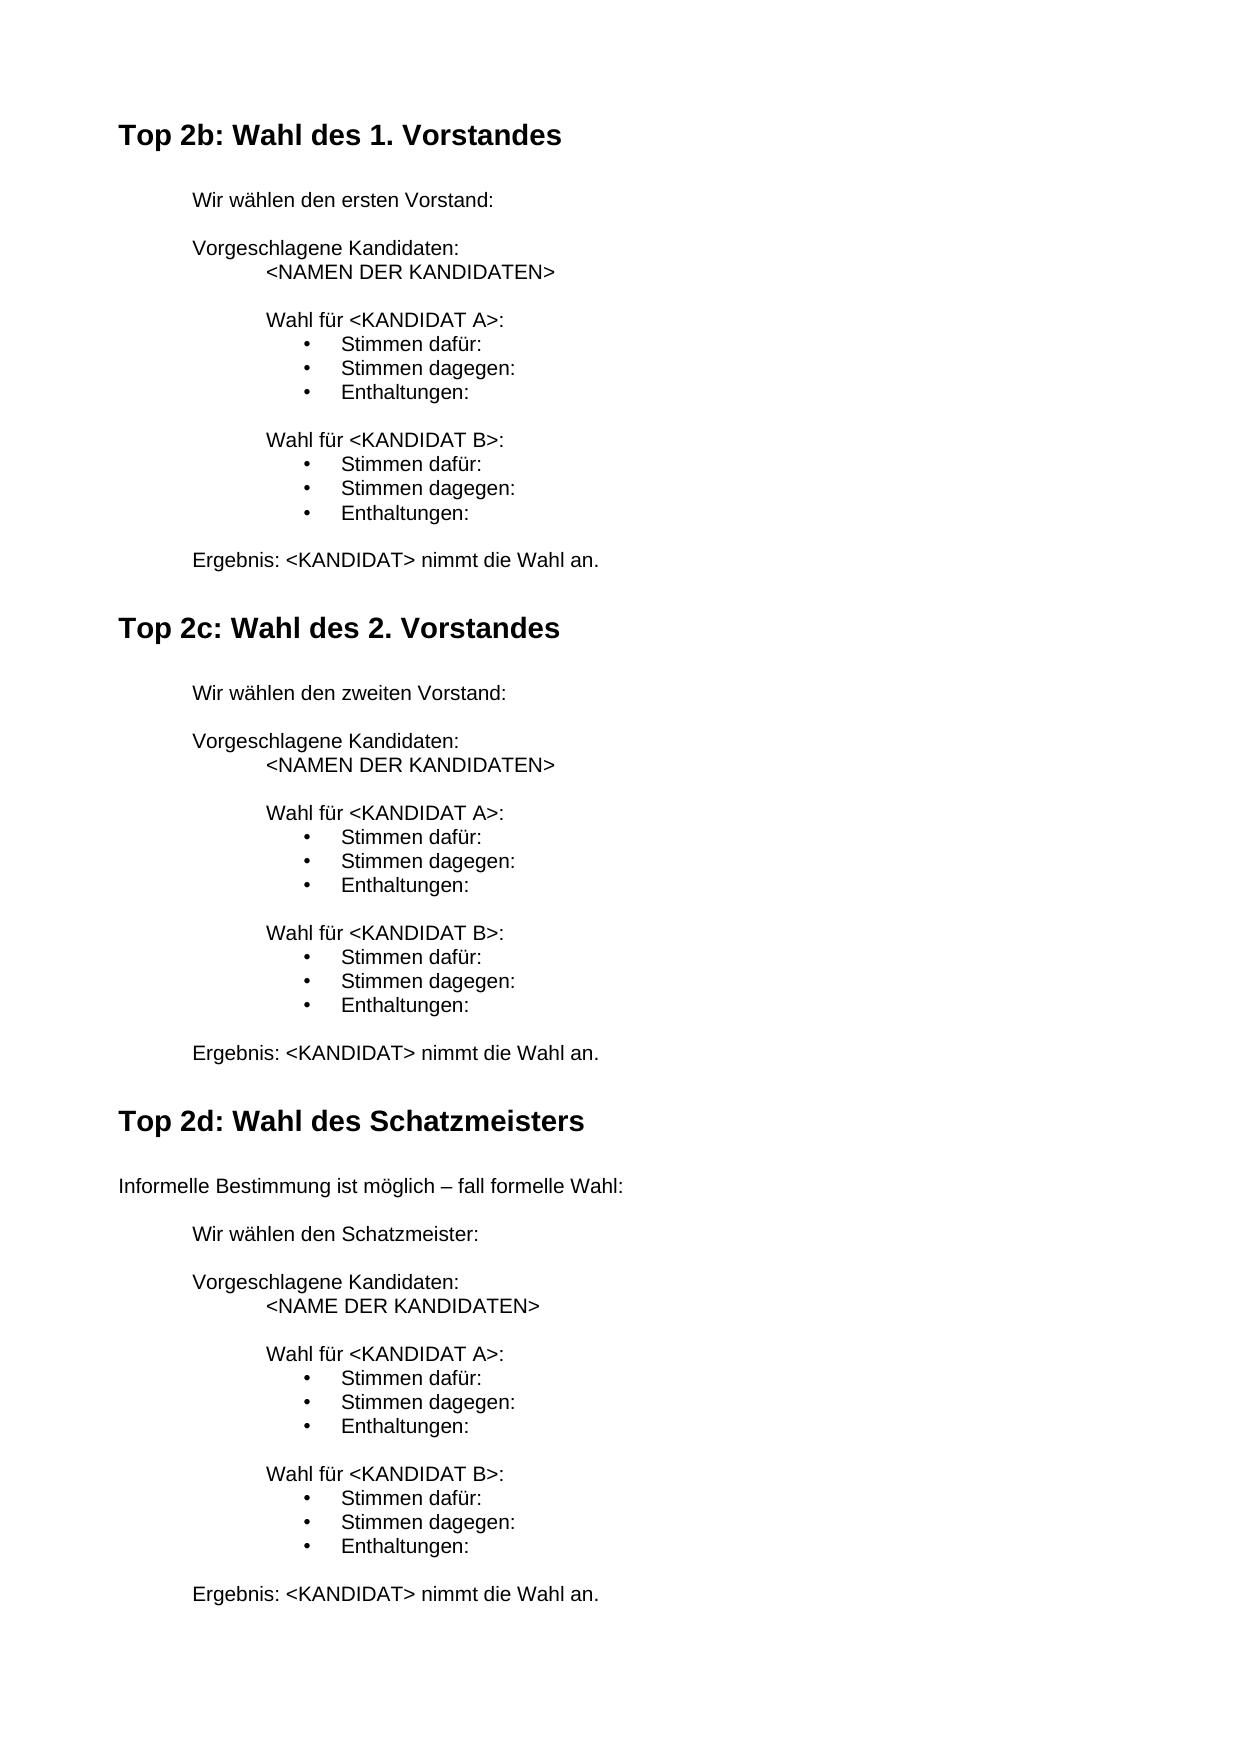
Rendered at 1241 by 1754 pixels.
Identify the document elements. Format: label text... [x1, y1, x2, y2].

text Wahl für <KANDIDAT A>: [118, 308, 1122, 332]
text Informelle Bestimmung ist möglich – fall formelle Wahl: [118, 1174, 1122, 1198]
list Enthaltungen: [303, 1534, 1122, 1558]
text Wahl für <KANDIDAT B>: [118, 1462, 1122, 1486]
list Stimmen dagegen: [303, 969, 1122, 993]
list Stimmen dagegen: [303, 849, 1122, 873]
text Ergebnis: <KANDIDAT> nimmt die Wahl an. [118, 548, 1122, 572]
list Stimmen dagegen: [303, 356, 1122, 380]
text Ergebnis: <KANDIDAT> nimmt die Wahl an. [118, 1041, 1122, 1065]
list Enthaltungen: [303, 380, 1122, 404]
subtitle Top 2b: Wahl des 1. Vorstandes [118, 118, 1122, 152]
text Vorgeschlagene Kandidaten: [118, 1269, 1122, 1293]
text Wahl für <KANDIDAT A>: [118, 801, 1122, 825]
list Stimmen dafür: [303, 1486, 1122, 1509]
list Enthaltungen: [303, 993, 1122, 1017]
list Stimmen dafür: [303, 452, 1122, 476]
text Ergebnis: <KANDIDAT> nimmt die Wahl an. [118, 1582, 1122, 1606]
text Wahl für <KANDIDAT B>: [118, 428, 1122, 452]
text Vorgeschlagene Kandidaten: [118, 236, 1122, 260]
text Vorgeschlagene Kandidaten: [118, 729, 1122, 753]
list Stimmen dafür: [303, 332, 1122, 356]
list Stimmen dafür: [303, 945, 1122, 969]
subtitle Top 2c: Wahl des 2. Vorstandes [118, 611, 1122, 644]
text Wahl für <KANDIDAT B>: [118, 921, 1122, 945]
text Wahl für <KANDIDAT A>: [118, 1341, 1122, 1365]
list Stimmen dagegen: [303, 476, 1122, 500]
list Enthaltungen: [303, 1413, 1122, 1438]
text <NAME DER KANDIDATEN> [118, 1293, 1122, 1317]
text <NAMEN DER KANDIDATEN> [118, 260, 1122, 284]
text Wir wählen den Schatzmeister: [118, 1222, 1122, 1246]
list Stimmen dagegen: [303, 1389, 1122, 1413]
list Stimmen dafür: [303, 825, 1122, 849]
subtitle Top 2d: Wahl des Schatzmeisters [118, 1103, 1122, 1137]
text Wir wählen den zweiten Vorstand: [118, 681, 1122, 705]
list Stimmen dafür: [303, 1365, 1122, 1389]
list Enthaltungen: [303, 500, 1122, 524]
text Wir wählen den ersten Vorstand: [118, 188, 1122, 212]
list Enthaltungen: [303, 873, 1122, 897]
list Stimmen dagegen: [303, 1509, 1122, 1534]
text <NAMEN DER KANDIDATEN> [118, 753, 1122, 777]
